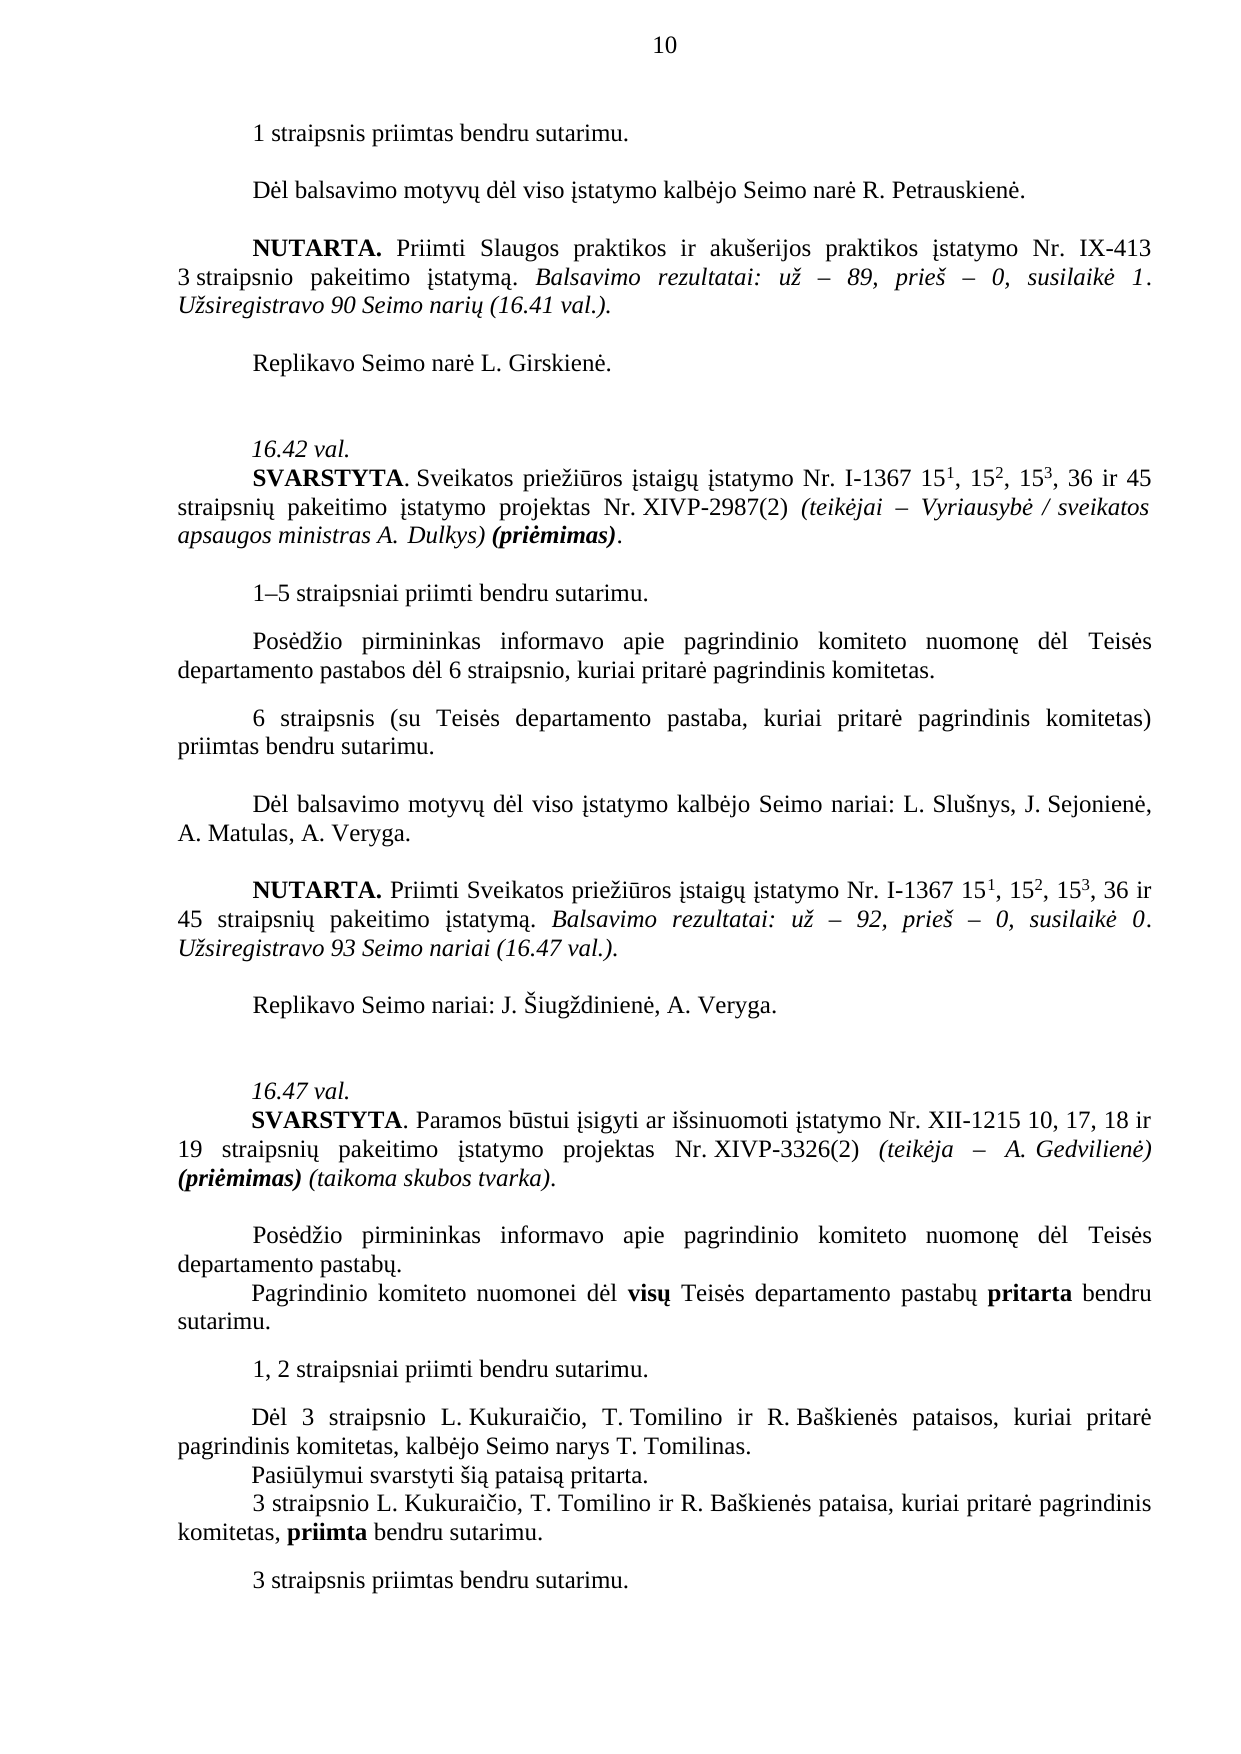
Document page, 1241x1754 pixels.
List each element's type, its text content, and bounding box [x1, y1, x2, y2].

text Dėl 3 straipsnio L. Kukuraičio, T. Tomilino ir R. Baškienės pataisos, kuriai pritarė pagrindinis komitetas, kalbėjo Seimo narys T. Tomilinas. [177, 1402, 1152, 1460]
text Replikavo Seimo narė L. Girskienė. [177, 348, 1152, 377]
text 16.42 val. [177, 434, 1152, 463]
text 3 straipsnis priimtas bendru sutarimu. [177, 1565, 1152, 1594]
text 3 straipsnio L. Kukuraičio, T. Tomilino ir R. Baškienės pataisa, kuriai pritarė pagrindinis komitetas, priimta bendru sutarimu. [177, 1488, 1152, 1546]
text NUTARTA. Priimti Slaugos praktikos ir akušerijos praktikos įstatymo Nr. IX-413 3 straipsnio pakeitimo įstatymą. Balsavimo rezultatai: už – 89, prieš – 0, susilaikė 1. Užsiregistravo 90 Seimo narių (16.41 val.). [177, 233, 1152, 319]
text NUTARTA. Priimti Sveikatos priežiūros įstaigų įstatymo Nr. I-1367 151, 152, 153, 36 ir 45 straipsnių pakeitimo įstatymą. Balsavimo rezultatai: už – 92, prieš – 0, susilaikė 0. Užsiregistravo 93 Seimo nariai (16.47 val.). [177, 875, 1152, 961]
text Pasiūlymui svarstyti šią pataisą pritarta. [177, 1460, 1152, 1488]
text SVARSTYTA. Sveikatos priežiūros įstaigų įstatymo Nr. I-1367 151, 152, 153, 36 ir 45 straipsnių pakeitimo įstatymo projektas Nr. XIVP-2987(2) (teikėjai – Vyriausybė / sveikatos apsaugos ministras A. Dulkys) (priėmimas). [177, 463, 1152, 549]
text 1–5 straipsniai priimti bendru sutarimu. [177, 578, 1152, 607]
text Posėdžio pirmininkas informavo apie pagrindinio komiteto nuomonę dėl Teisės departamento pastabų. [177, 1220, 1152, 1278]
text Dėl balsavimo motyvų dėl viso įstatymo kalbėjo Seimo nariai: L. Slušnys, J. Sejonienė, A. Matulas, A. Veryga. [177, 789, 1152, 846]
text SVARSTYTA. Paramos būstui įsigyti ar išsinuomoti įstatymo Nr. XII-1215 10, 17, 18 ir 19 straipsnių pakeitimo įstatymo projektas Nr. XIVP-3326(2) (teikėja – A. Gedvilienė) (priėmimas) (taikoma skubos tvarka). [177, 1105, 1152, 1191]
text Replikavo Seimo nariai: J. Šiugždinienė, A. Veryga. [177, 990, 1152, 1019]
text 1, 2 straipsniai priimti bendru sutarimu. [177, 1354, 1152, 1383]
text Dėl balsavimo motyvų dėl viso įstatymo kalbėjo Seimo narė R. Petrauskienė. [177, 176, 1152, 204]
text 16.47 val. [177, 1076, 1152, 1105]
text Posėdžio pirmininkas informavo apie pagrindinio komiteto nuomonę dėl Teisės departamento pastabos dėl 6 straipsnio, kuriai pritarė pagrindinis komitetas. [177, 626, 1152, 683]
text 1 straipsnis priimtas bendru sutarimu. [177, 118, 1152, 147]
text Pagrindinio komiteto nuomonei dėl visų Teisės departamento pastabų pritarta bendru sutarimu. [177, 1278, 1152, 1335]
text 6 straipsnis (su Teisės departamento pastaba, kuriai pritarė pagrindinis komitetas) priimtas bendru sutarimu. [177, 703, 1152, 760]
